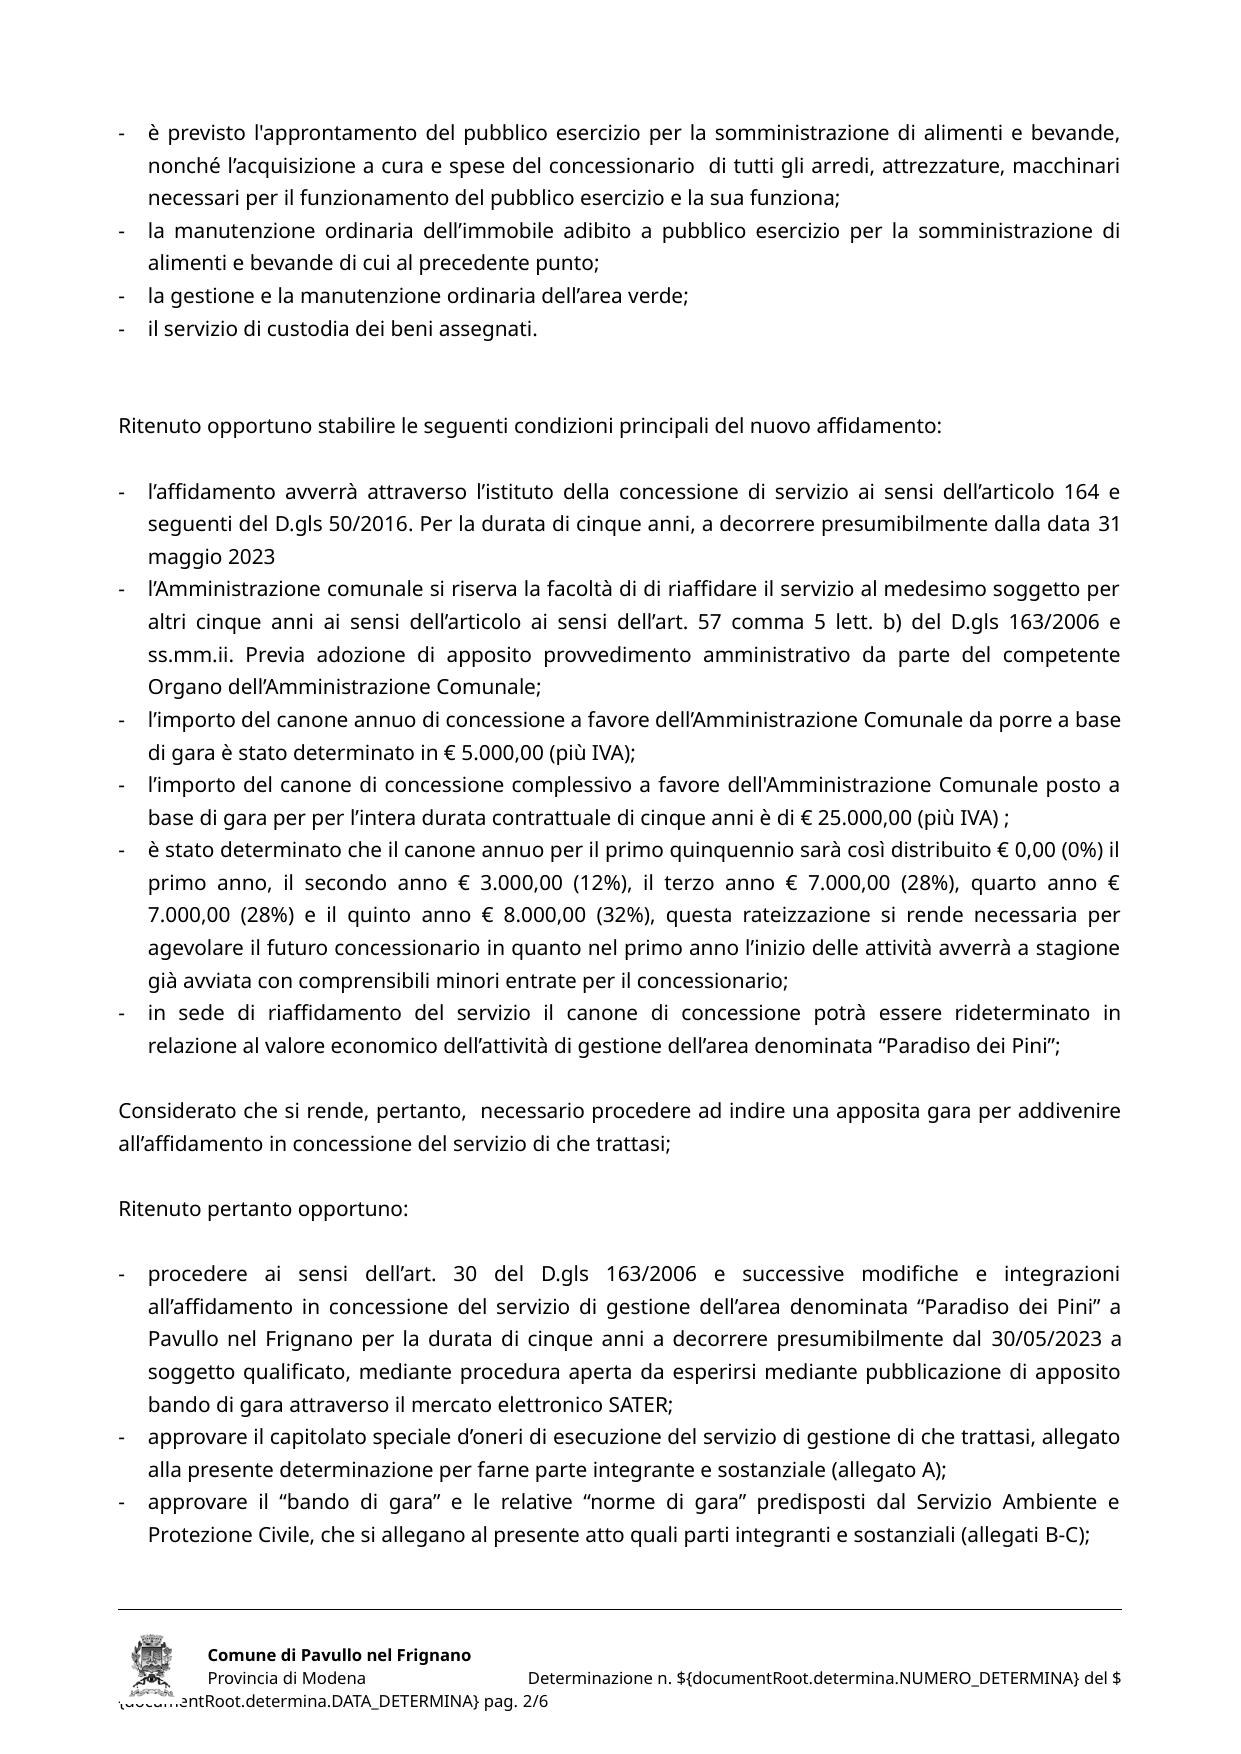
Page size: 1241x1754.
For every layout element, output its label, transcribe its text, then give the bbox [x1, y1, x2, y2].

list approvare il capitolato speciale d’oneri di esecuzione del servizio di gestione di che trattasi, allegato alla presente determinazione per farne parte integrante e sostanziale (allegato A); [118, 1422, 1122, 1483]
list approvare il “bando di gara” e le relative “norme di gara” predisposti dal Servizio Ambiente e Protezione Civile, che si allegano al presente atto quali parti integranti e sostanziali (allegati B-C); [118, 1487, 1122, 1548]
list procedere ai sensi dell’art. 30 del D.gls 163/2006 e successive modifiche e integrazioni all’affidamento in concessione del servizio di gestione dell’area denominata “Paradiso dei Pini” a Pavullo nel Frignano per la durata di cinque anni a decorrere presumibilmente dal 30/05/2023 a soggetto qualificato, mediante procedura aperta da esperirsi mediante pubblicazione di apposito bando di gara attraverso il mercato elettronico SATER; [118, 1259, 1122, 1418]
list è previsto l'approntamento del pubblico esercizio per la somministrazione di alimenti e bevande, nonché l’acquisizione a cura e spese del concessionario di tutti gli arredi, attrezzature, macchinari necessari per il funzionamento del pubblico esercizio e la sua funziona; [118, 118, 1122, 212]
text Ritenuto opportuno stabilire le seguenti condizioni principali del nuovo affidamento: [118, 412, 1122, 440]
list l’Amministrazione comunale si riserva la facoltà di di riaffidare il servizio al medesimo soggetto per altri cinque anni ai sensi dell’articolo ai sensi dell’art. 57 comma 5 lett. b) del D.gls 163/2006 e ss.mm.ii. Previa adozione di apposito provvedimento amministrativo da parte del competente Organo dell’Amministrazione Comunale; [118, 574, 1122, 701]
picture [120, 1631, 183, 1704]
list la gestione e la manutenzione ordinaria dell’area verde; [118, 281, 1122, 309]
text Considerato che si rende, pertanto, necessario procedere ad indire una apposita gara per addivenire all’affidamento in concessione del servizio di che trattasi; [118, 1096, 1122, 1157]
list il servizio di custodia dei beni assegnati. [118, 314, 1122, 342]
list la manutenzione ordinaria dell’immobile adibito a pubblico esercizio per la somministrazione di alimenti e bevande di cui al precedente punto; [118, 216, 1122, 277]
text Ritenuto pertanto opportuno: [118, 1194, 1122, 1222]
list è stato determinato che il canone annuo per il primo quinquennio sarà così distribuito € 0,00 (0%) il primo anno, il secondo anno € 3.000,00 (12%), il terzo anno € 7.000,00 (28%), quarto anno € 7.000,00 (28%) e il quinto anno € 8.000,00 (32%), questa rateizzazione si rende necessaria per agevolare il futuro concessionario in quanto nel primo anno l’inizio delle attività avverrà a stagione già avviata con comprensibili minori entrate per il concessionario; [118, 835, 1122, 994]
list l’importo del canone annuo di concessione a favore dell’Amministrazione Comunale da porre a base di gara è stato determinato in € 5.000,00 (più IVA); [118, 705, 1122, 766]
list in sede di riaffidamento del servizio il canone di concessione potrà essere rideterminato in relazione al valore economico dell’attività di gestione dell’area denominata “Paradiso dei Pini”; [118, 998, 1122, 1059]
list l’affidamento avverrà attraverso l’istituto della concessione di servizio ai sensi dell’articolo 164 e seguenti del D.gls 50/2016. Per la durata di cinque anni, a decorrere presumibilmente dalla data 31 maggio 2023 [118, 477, 1122, 570]
list l’importo del canone di concessione complessivo a favore dell'Amministrazione Comunale posto a base di gara per per l’intera durata contrattuale di cinque anni è di € 25.000,00 (più IVA) ; [118, 770, 1122, 831]
